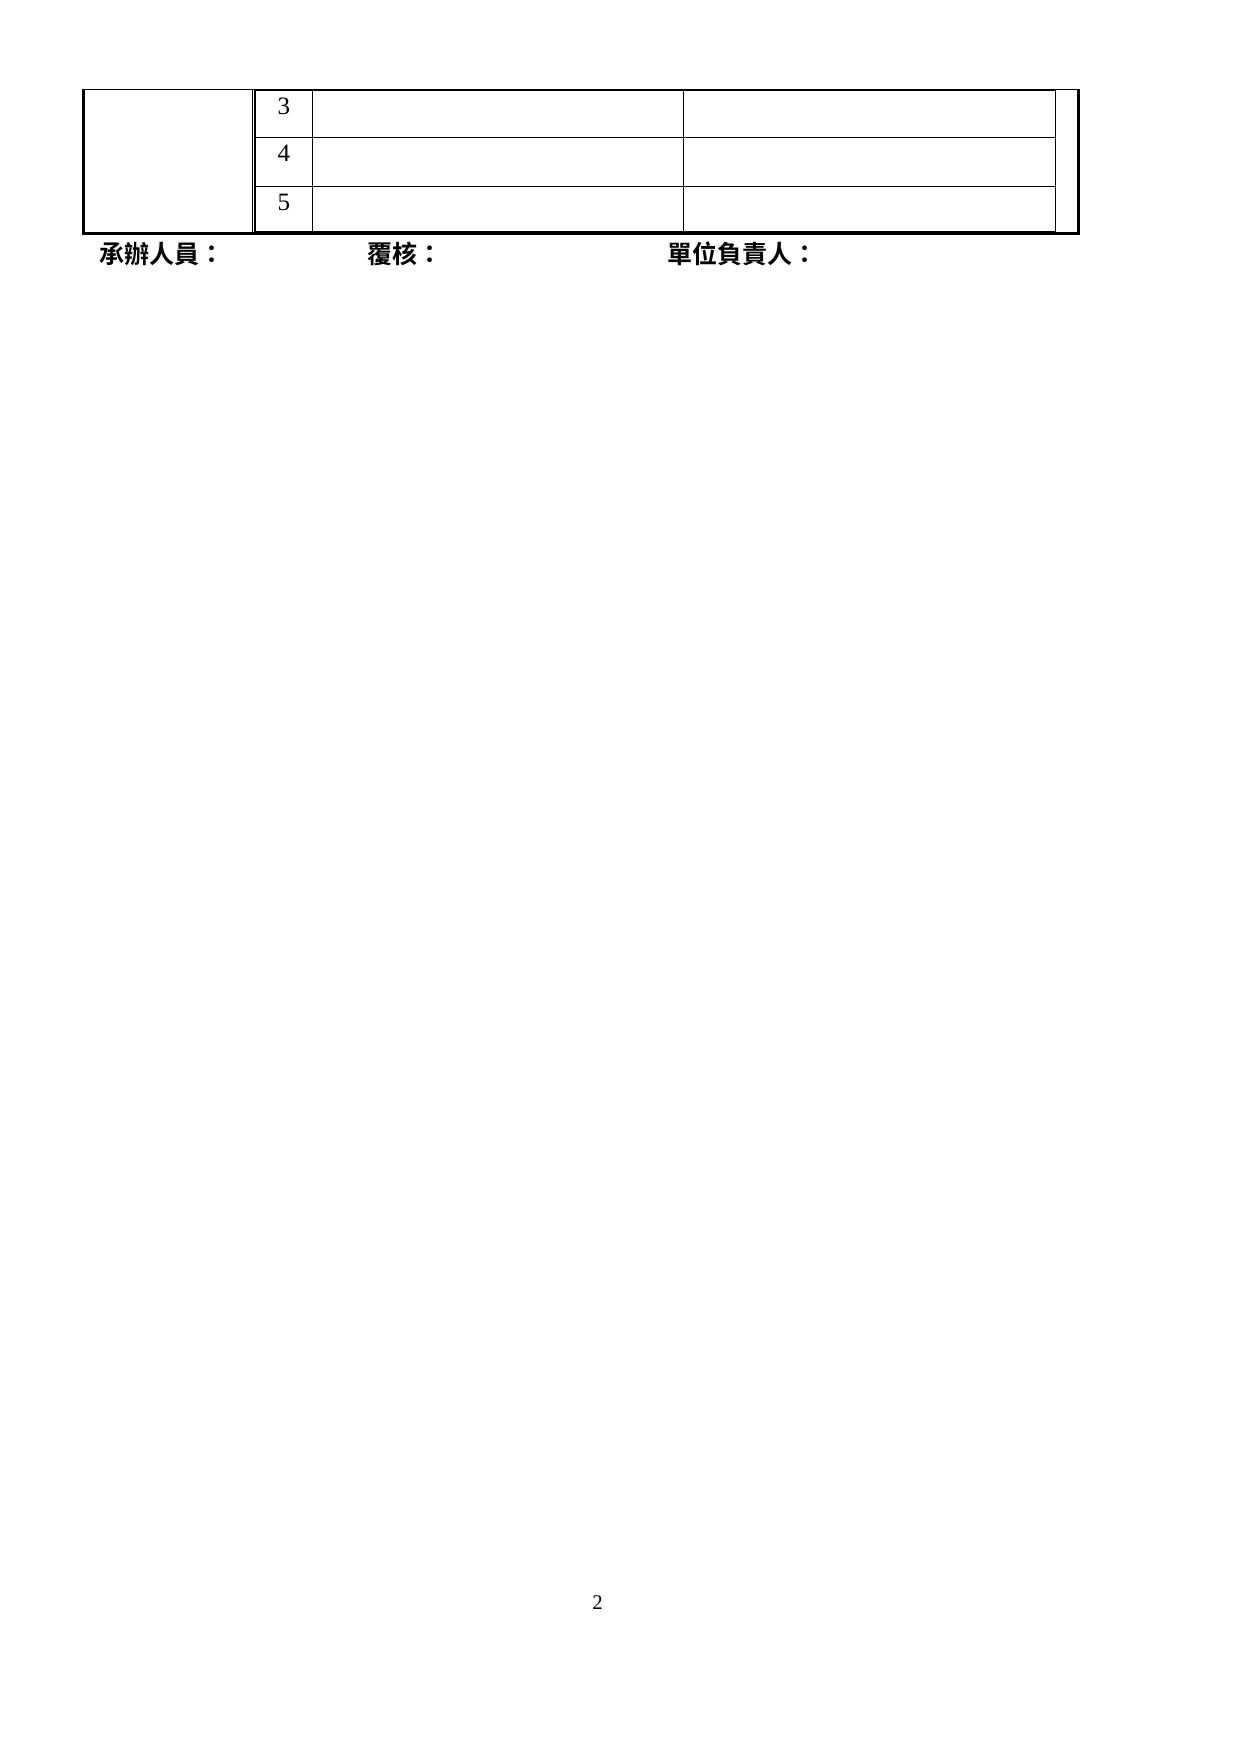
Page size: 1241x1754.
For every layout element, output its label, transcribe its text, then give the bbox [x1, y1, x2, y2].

table_cell [85, 90, 252, 232]
table_cell 3 [256, 91, 312, 137]
table_cell [313, 187, 683, 231]
text 承辦人員： 覆核： 單位負責人： [99, 235, 1095, 271]
table_cell [684, 138, 1055, 186]
table_cell [313, 138, 683, 186]
table_cell 4 [256, 138, 312, 186]
table_cell [684, 187, 1055, 231]
table_cell [313, 91, 683, 137]
table_cell [1056, 90, 1077, 232]
table_cell [684, 91, 1055, 137]
table_cell 5 [256, 187, 312, 231]
